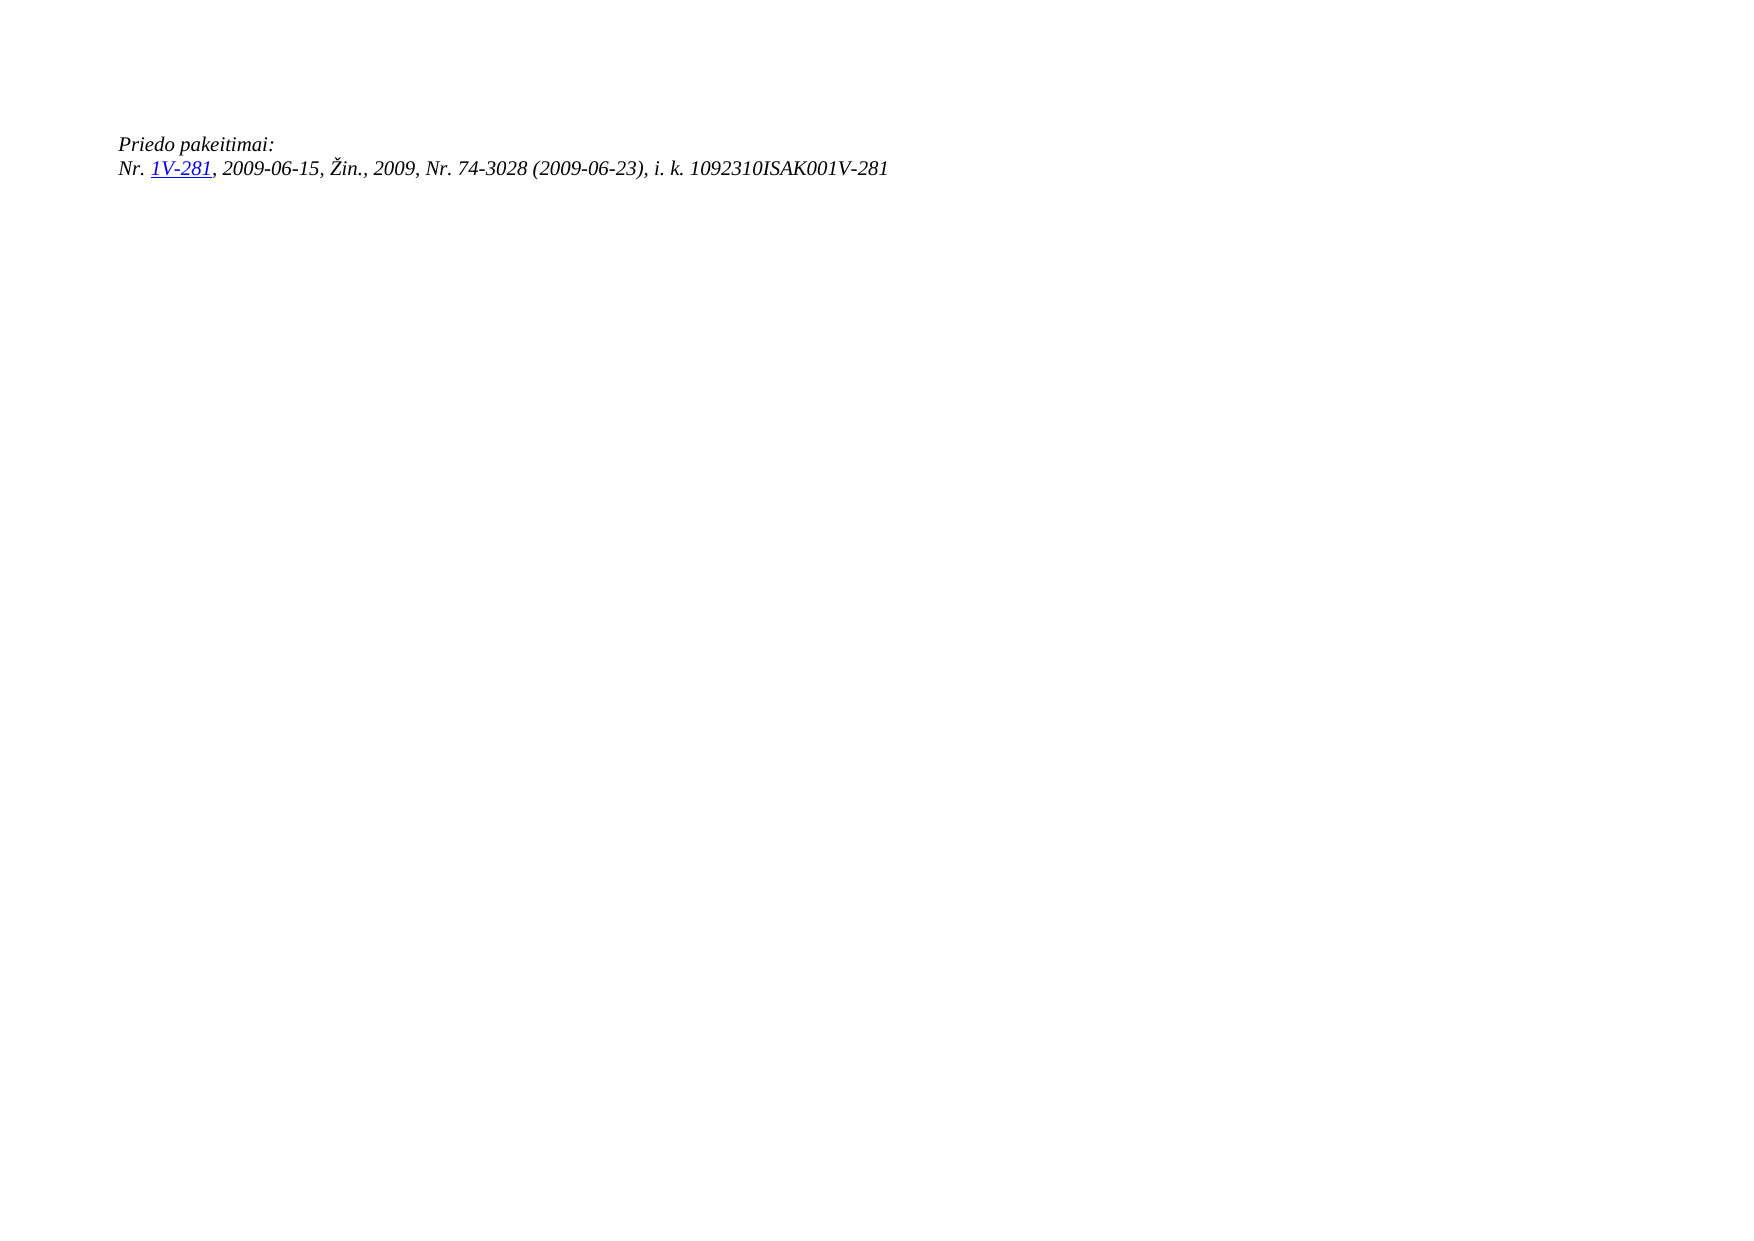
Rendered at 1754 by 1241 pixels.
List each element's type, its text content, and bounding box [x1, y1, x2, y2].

text Priedo pakeitimai: [118, 132, 1635, 156]
text Nr. 1V-281, 2009-06-15, Žin., 2009, Nr. 74-3028 (2009-06-23), i. k. 1092310ISAK001V-281 [118, 156, 1635, 180]
